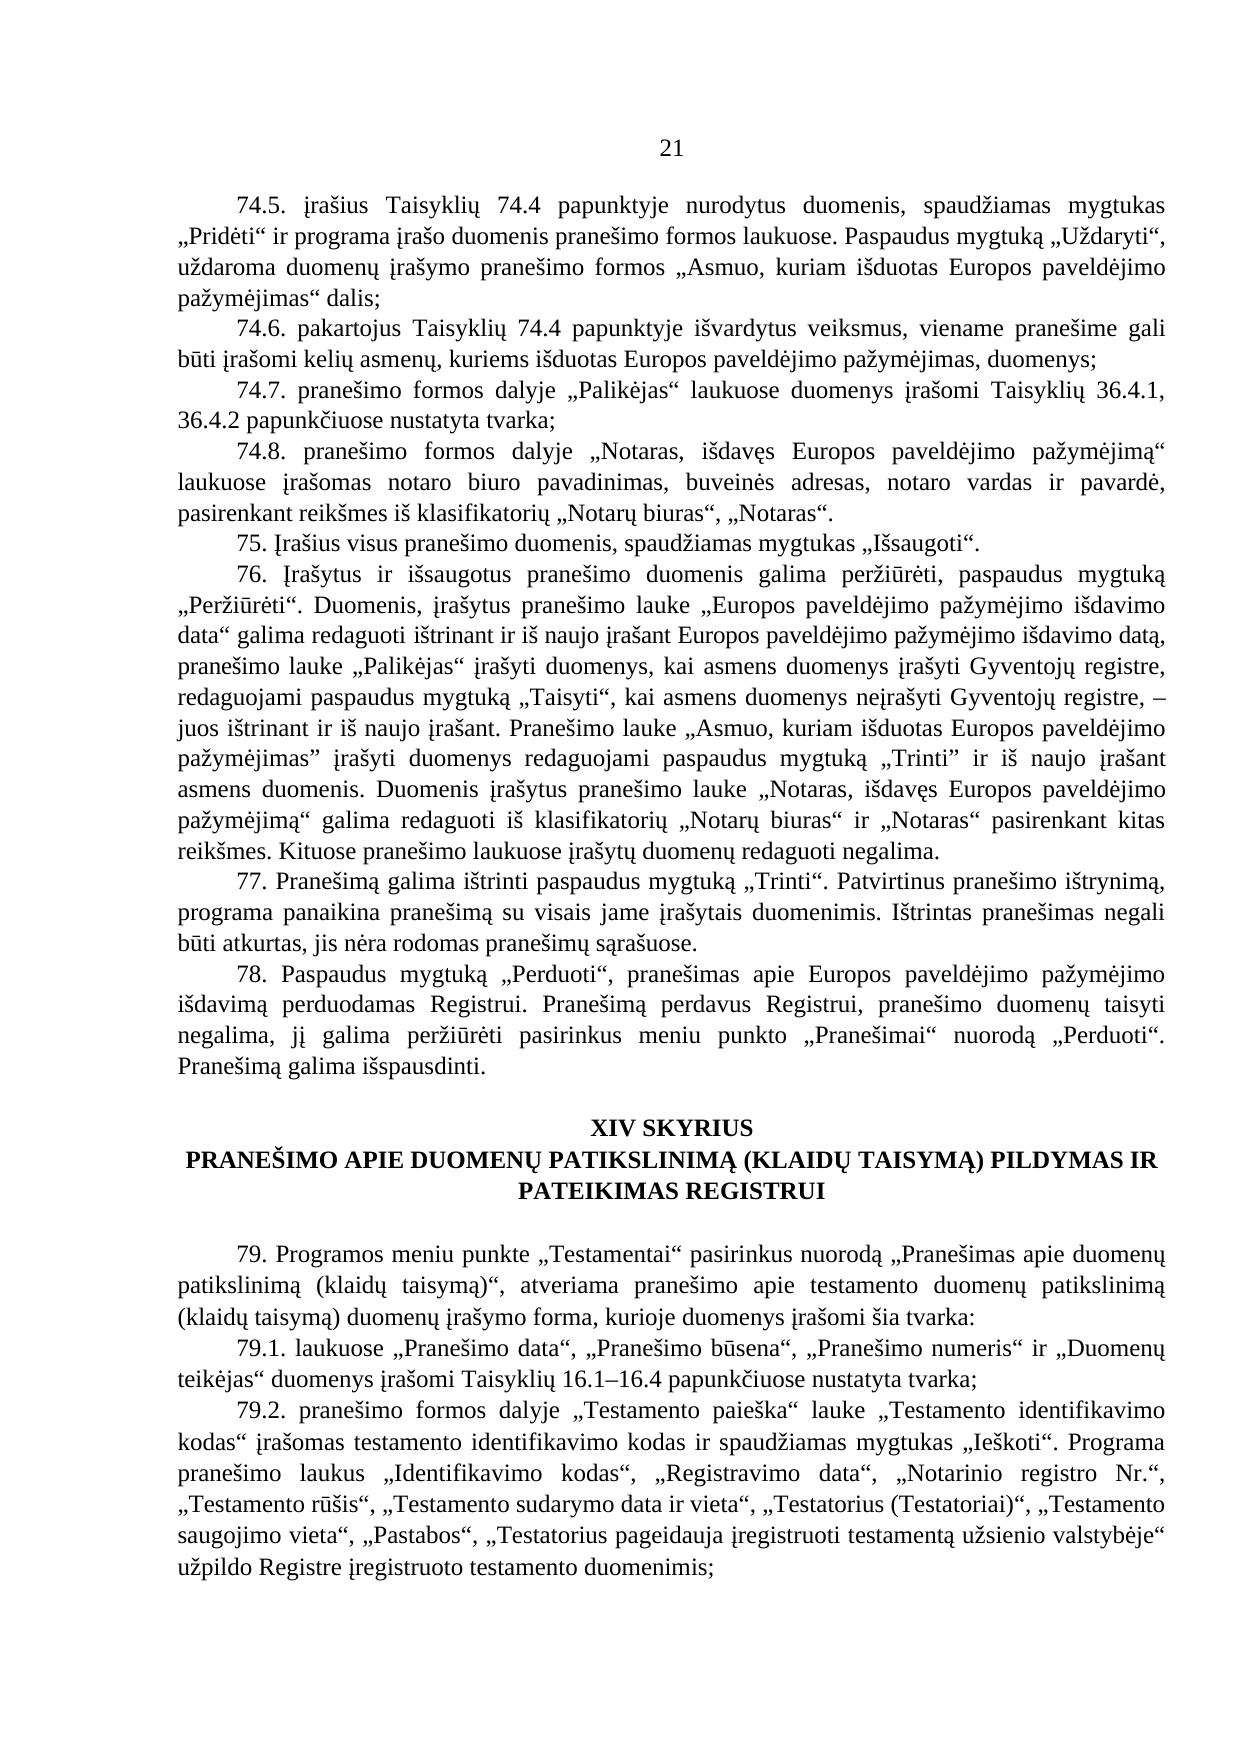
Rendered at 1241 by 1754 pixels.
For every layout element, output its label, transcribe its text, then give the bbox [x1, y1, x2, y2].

text 74.8. pranešimo formos dalyje „Notaras, išdavęs Europos paveldėjimo pažymėjimą“ laukuose įrašomas notaro biuro pavadinimas, buveinės adresas, notaro vardas ir pavardė, pasirenkant reikšmes iš klasifikatorių „Notarų biuras“, „Notaras“. [177, 436, 1166, 526]
text 76. Įrašytus ir išsaugotus pranešimo duomenis galima peržiūrėti, paspaudus mygtuką „Peržiūrėti“. Duomenis, įrašytus pranešimo lauke „Europos paveldėjimo pažymėjimo išdavimo data“ galima redaguoti ištrinant ir iš naujo įrašant Europos paveldėjimo pažymėjimo išdavimo datą, pranešimo lauke „Palikėjas“ įrašyti duomenys, kai asmens duomenys įrašyti Gyventojų registre, redaguojami paspaudus mygtuką „Taisyti“, kai asmens duomenys neįrašyti Gyventojų registre, – juos ištrinant ir iš naujo įrašant. Pranešimo lauke „Asmuo, kuriam išduotas Europos paveldėjimo pažymėjimas” įrašyti duomenys redaguojami paspaudus mygtuką „Trinti” ir iš naujo įrašant asmens duomenis. Duomenis įrašytus pranešimo lauke „Notaras, išdavęs Europos paveldėjimo pažymėjimą“ galima redaguoti iš klasifikatorių „Notarų biuras“ ir „Notaras“ pasirenkant kitas reikšmes. Kituose pranešimo laukuose įrašytų duomenų redaguoti negalima. [177, 559, 1166, 864]
text 74.5. įrašius Taisyklių 74.4 papunktyje nurodytus duomenis, spaudžiamas mygtukas „Pridėti“ ir programa įrašo duomenis pranešimo formos laukuose. Paspaudus mygtuką „Uždaryti“, uždaroma duomenų įrašymo pranešimo formos „Asmuo, kuriam išduotas Europos paveldėjimo pažymėjimas“ dalis; [177, 190, 1166, 311]
text 74.6. pakartojus Taisyklių 74.4 papunktyje išvardytus veiksmus, viename pranešime gali būti įrašomi kelių asmenų, kuriems išduotas Europos paveldėjimo pažymėjimas, duomenys; [177, 313, 1166, 373]
text 77. Pranešimą galima ištrinti paspaudus mygtuką „Trinti“. Patvirtinus pranešimo ištrynimą, programa panaikina pranešimą su visais jame įrašytais duomenimis. Ištrintas pranešimas negali būti atkurtas, jis nėra rodomas pranešimų sąrašuose. [177, 866, 1166, 957]
text XIV SKYRIUS [177, 1113, 1166, 1142]
text 79.1. laukuose „Pranešimo data“, „Pranešimo būsena“, „Pranešimo numeris“ ir „Duomenų teikėjas“ duomenys įrašomi Taisyklių 16.1–16.4 papunkčiuose nustatyta tvarka; [177, 1333, 1166, 1393]
text 74.7. pranešimo formos dalyje „Palikėjas“ laukuose duomenys įrašomi Taisyklių 36.4.1, 36.4.2 papunkčiuose nustatyta tvarka; [177, 375, 1166, 434]
text 75. Įrašius visus pranešimo duomenis, spaudžiamas mygtukas „Išsaugoti“. [177, 528, 1166, 557]
text 78. Paspaudus mygtuką „Perduoti“, pranešimas apie Europos paveldėjimo pažymėjimo išdavimą perduodamas Registrui. Pranešimą perdavus Registrui, pranešimo duomenų taisyti negalima, jį galima peržiūrėti pasirinkus meniu punkto „Pranešimai“ nuorodą „Perduoti“. Pranešimą galima išspausdinti. [177, 959, 1166, 1079]
text 79.2. pranešimo formos dalyje „Testamento paieška“ lauke „Testamento identifikavimo kodas“ įrašomas testamento identifikavimo kodas ir spaudžiamas mygtukas „Ieškoti“. Programa pranešimo laukus „Identifikavimo kodas“, „Registravimo data“, „Notarinio registro Nr.“, „Testamento rūšis“, „Testamento sudarymo data ir vieta“, „Testatorius (Testatoriai)“, „Testamento saugojimo vieta“, „Pastabos“, „Testatorius pageidauja įregistruoti testamentą užsienio valstybėje“ užpildo Registre įregistruoto testamento duomenimis; [177, 1396, 1166, 1581]
text 79. Programos meniu punkte „Testamentai“ pasirinkus nuorodą „Pranešimas apie duomenų patikslinimą (klaidų taisymą)“, atveriama pranešimo apie testamento duomenų patikslinimą (klaidų taisymą) duomenų įrašymo forma, kurioje duomenys įrašomi šia tvarka: [177, 1239, 1166, 1331]
text PRANEŠIMO APIE DUOMENŲ PATIKSLINIMĄ (KLAIDŲ TAISYMĄ) PILDYMAS IR PATEIKIMAS REGISTRUI [177, 1145, 1166, 1205]
